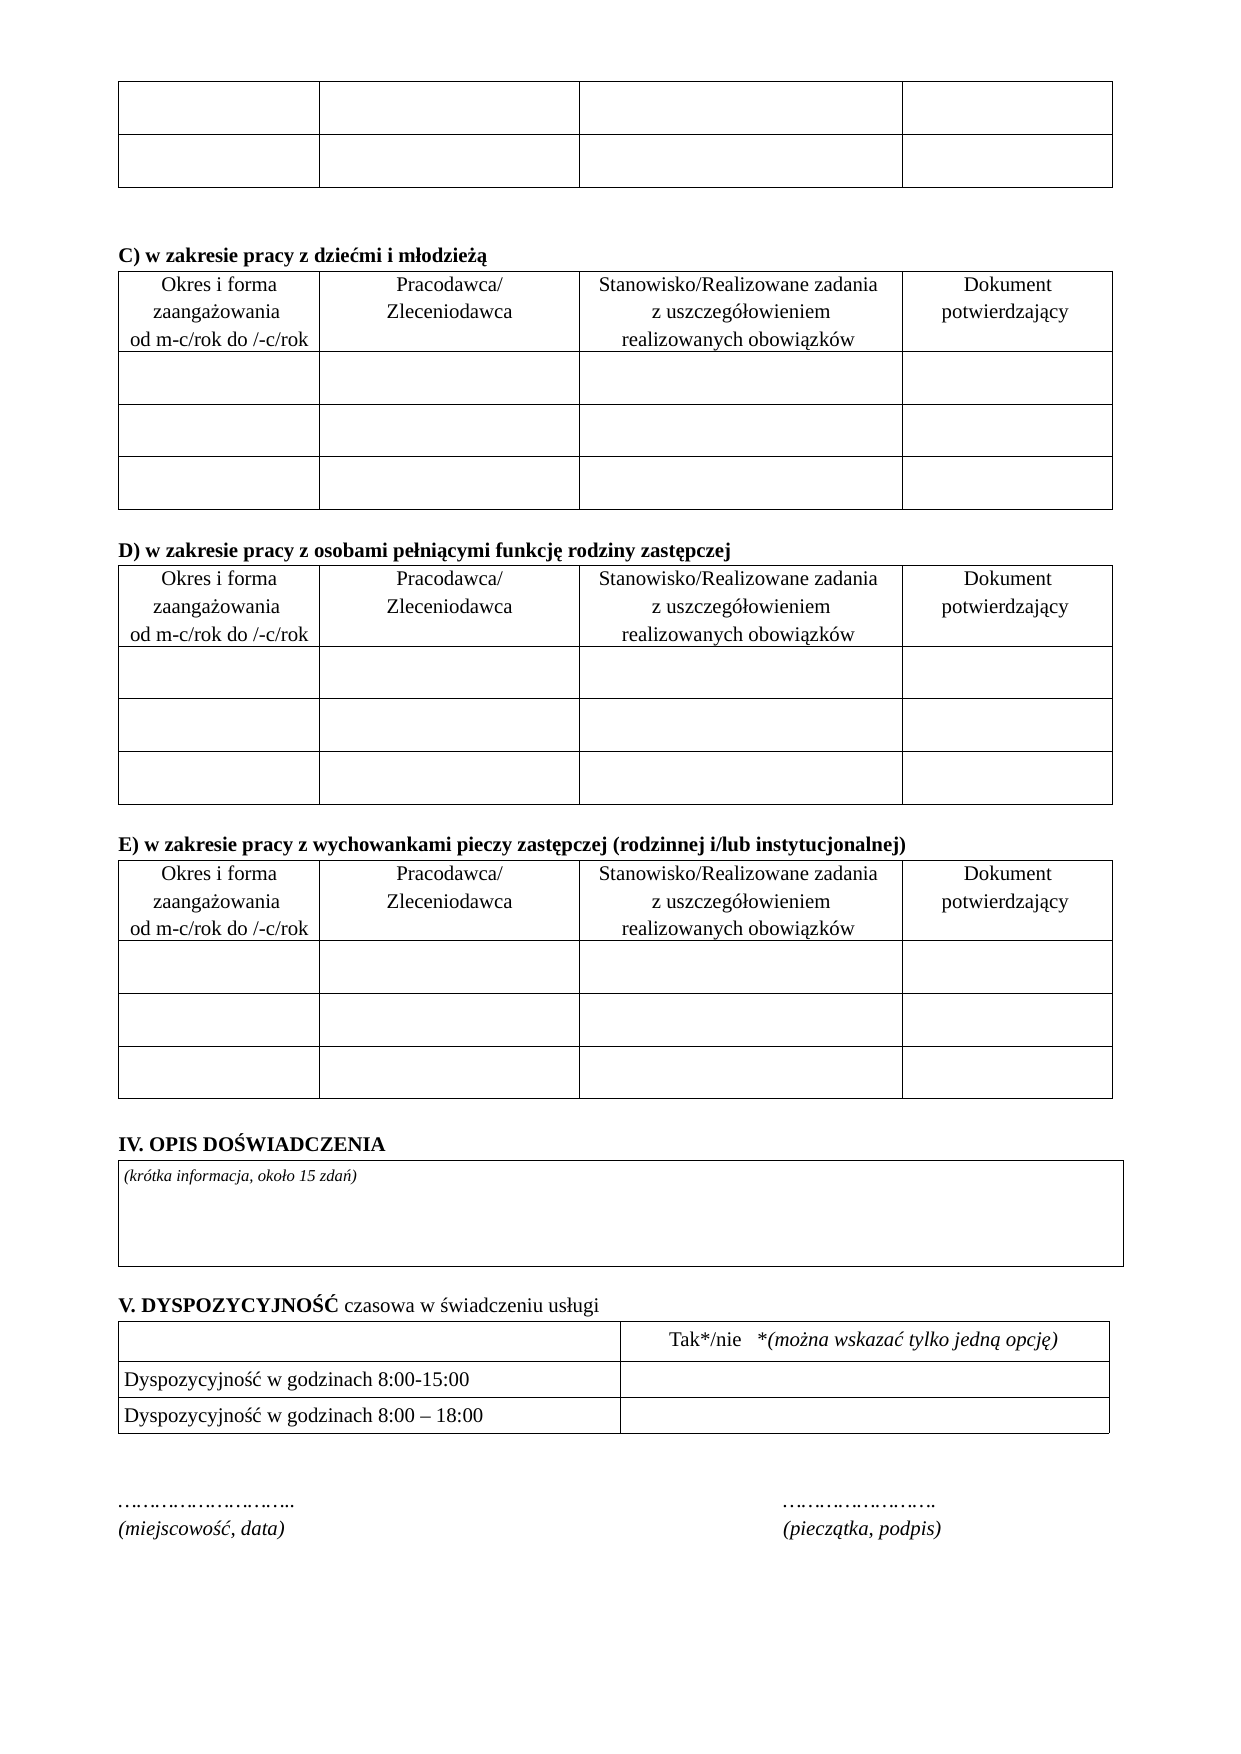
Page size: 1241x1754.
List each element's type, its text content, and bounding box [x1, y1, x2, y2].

text C) w zakresie pracy z dziećmi i młodzieżą [118, 243, 1122, 267]
table_header Pracodawca/ Zleceniodawca [320, 272, 579, 351]
table_cell [320, 994, 579, 1046]
table_header Dokument potwierdzający [903, 566, 1112, 646]
table_cell [580, 994, 902, 1046]
table_cell [903, 699, 1112, 751]
table_cell [320, 941, 579, 993]
table_cell [903, 941, 1112, 993]
text ……………………….. ……………………. (miejscowość, data) (pieczątka, podpis) [118, 1488, 1122, 1539]
table_cell [580, 752, 902, 804]
table_cell [320, 135, 579, 187]
table_cell [119, 941, 319, 993]
table_cell [119, 699, 319, 751]
table_cell [580, 135, 902, 187]
table_cell [580, 699, 902, 751]
table_header Stanowisko/Realizowane zadania z uszczegółowieniem realizowanych obowiązków [580, 272, 902, 351]
table_cell [320, 647, 579, 698]
table_cell [903, 352, 1112, 403]
table_cell [119, 752, 319, 804]
text E) w zakresie pracy z wychowankami pieczy zastępczej (rodzinnej i/lub instytucjonalnej) [118, 832, 1122, 856]
table_cell [903, 405, 1112, 456]
table_header Dokument potwierdzający [903, 861, 1112, 940]
text D) w zakresie pracy z osobami pełniącymi funkcję rodziny zastępczej [118, 538, 1122, 562]
table_cell [580, 941, 902, 993]
table_cell [320, 405, 579, 456]
table_header Okres i forma zaangażowania od m-c/rok do /-c/rok [119, 566, 319, 646]
table_cell [580, 647, 902, 698]
table_header Pracodawca/ Zleceniodawca [320, 861, 579, 940]
table_cell [903, 994, 1112, 1046]
table_cell [903, 457, 1112, 509]
table_header Dokument potwierdzający [903, 272, 1112, 351]
table_cell [580, 405, 902, 456]
table_cell [580, 352, 902, 403]
table_header Tak*/nie *(można wskazać tylko jedną opcję) [621, 1322, 1109, 1361]
table_header (krótka informacja, około 15 zdań) [119, 1161, 1123, 1266]
table_cell [320, 1047, 579, 1098]
table_header Okres i forma zaangażowania od m-c/rok do /-c/rok [119, 861, 319, 940]
table_cell [580, 82, 902, 134]
table_cell [119, 994, 319, 1046]
table_header Stanowisko/Realizowane zadania z uszczegółowieniem realizowanych obowiązków [580, 566, 902, 646]
table_cell [119, 1047, 319, 1098]
table_cell [621, 1398, 1109, 1433]
table_cell [903, 1047, 1112, 1098]
table_cell [320, 352, 579, 403]
table_cell [320, 752, 579, 804]
table_cell [903, 752, 1112, 804]
table_cell [903, 647, 1112, 698]
table_cell [119, 457, 319, 509]
table_cell [119, 352, 319, 403]
table_cell [320, 457, 579, 509]
table_header [119, 1322, 620, 1361]
text V. DYSPOZYCYJNOŚĆ czasowa w świadczeniu usługi [118, 1293, 1122, 1317]
table_cell [580, 457, 902, 509]
table_cell [320, 699, 579, 751]
table_cell [580, 1047, 902, 1098]
table_cell [320, 82, 579, 134]
table_cell [119, 135, 319, 187]
table_cell [119, 647, 319, 698]
table_cell [903, 82, 1112, 134]
table_cell [119, 405, 319, 456]
table_header Okres i forma zaangażowania od m-c/rok do /-c/rok [119, 272, 319, 351]
table_header Pracodawca/ Zleceniodawca [320, 566, 579, 646]
table_cell [621, 1362, 1109, 1397]
text IV. OPIS DOŚWIADCZENIA [118, 1132, 1122, 1156]
table_header Stanowisko/Realizowane zadania z uszczegółowieniem realizowanych obowiązków [580, 861, 902, 940]
table_cell Dyspozycyjność w godzinach 8:00-15:00 [119, 1362, 620, 1397]
table_cell [903, 135, 1112, 187]
table_cell Dyspozycyjność w godzinach 8:00 – 18:00 [119, 1398, 620, 1433]
table_cell [119, 82, 319, 134]
